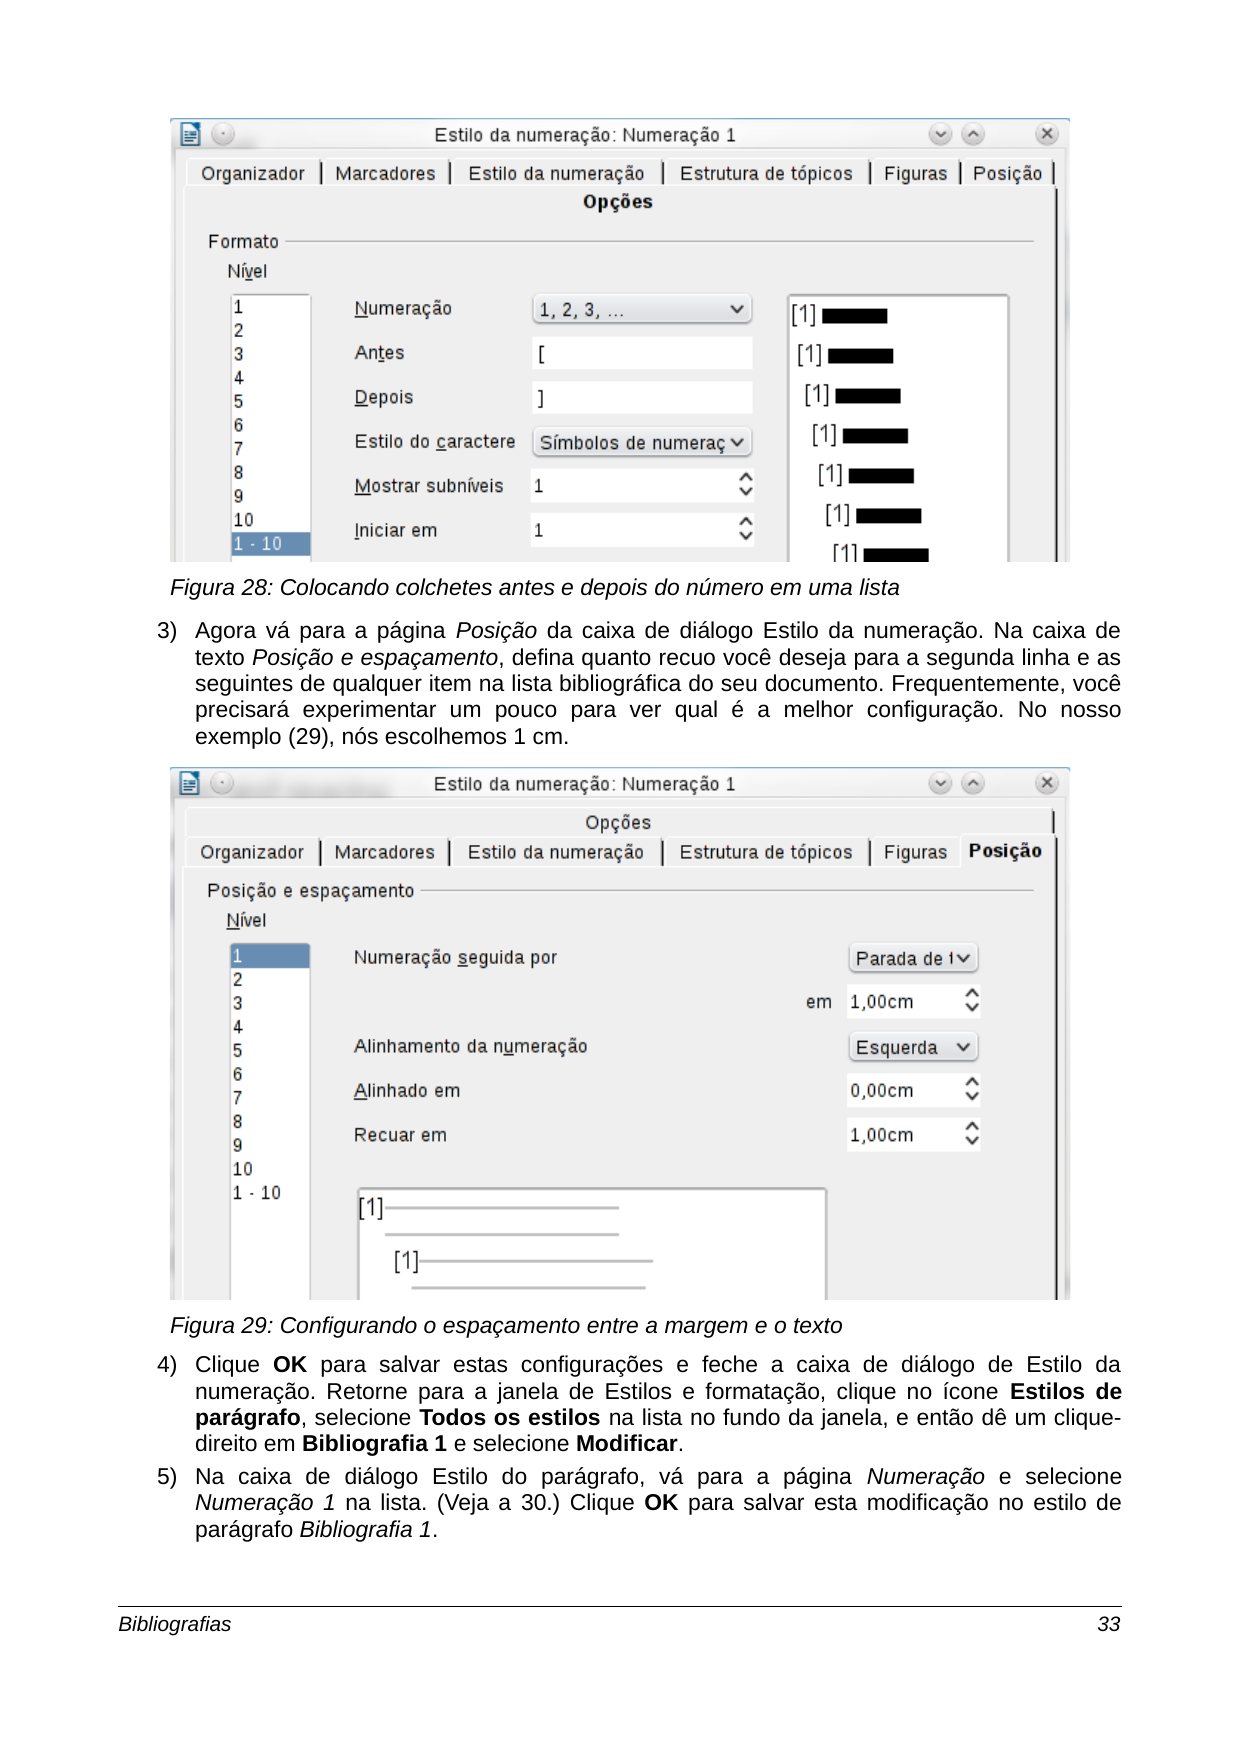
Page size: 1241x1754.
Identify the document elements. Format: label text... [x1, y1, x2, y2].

list Clique OK para salvar estas configurações e feche a caixa de diálogo de Estilo da numeração. Retorne para a janela de Estilos e formatação, clique no ícone Estilos de parágrafo, selecione Todos os estilos na lista no fundo da janela, e então dê um clique-direito em Bibliografia 1 e selecione Modificar. [177, 1351, 1122, 1457]
picture [170, 118, 1071, 562]
picture [169, 767, 1071, 1300]
text Figura 29: Configurando o espaçamento entre a margem e o texto [170, 1312, 1070, 1339]
text Figura 28: Colocando colchetes antes e depois do número em uma lista [170, 574, 1070, 600]
list Na caixa de diálogo Estilo do parágrafo, vá para a página Numeração e selecione Numeração 1 na lista. (Veja a Figura 30.) Clique OK para salvar esta modificação no estilo de parágrafo Bibliografia 1. [177, 1463, 1122, 1542]
list Agora vá para a página Posição da caixa de diálogo Estilo da numeração. Na caixa de texto Posição e espaçamento, defina quanto recuo você deseja para a segunda linha e as seguintes de qualquer item na lista bibliográfica do seu documento. Frequentemente, você precisará experimentar um pouco para ver qual é a melhor configuração. No nosso exemplo (Figura 29), nós escolhemos 1 cm. [177, 617, 1122, 749]
